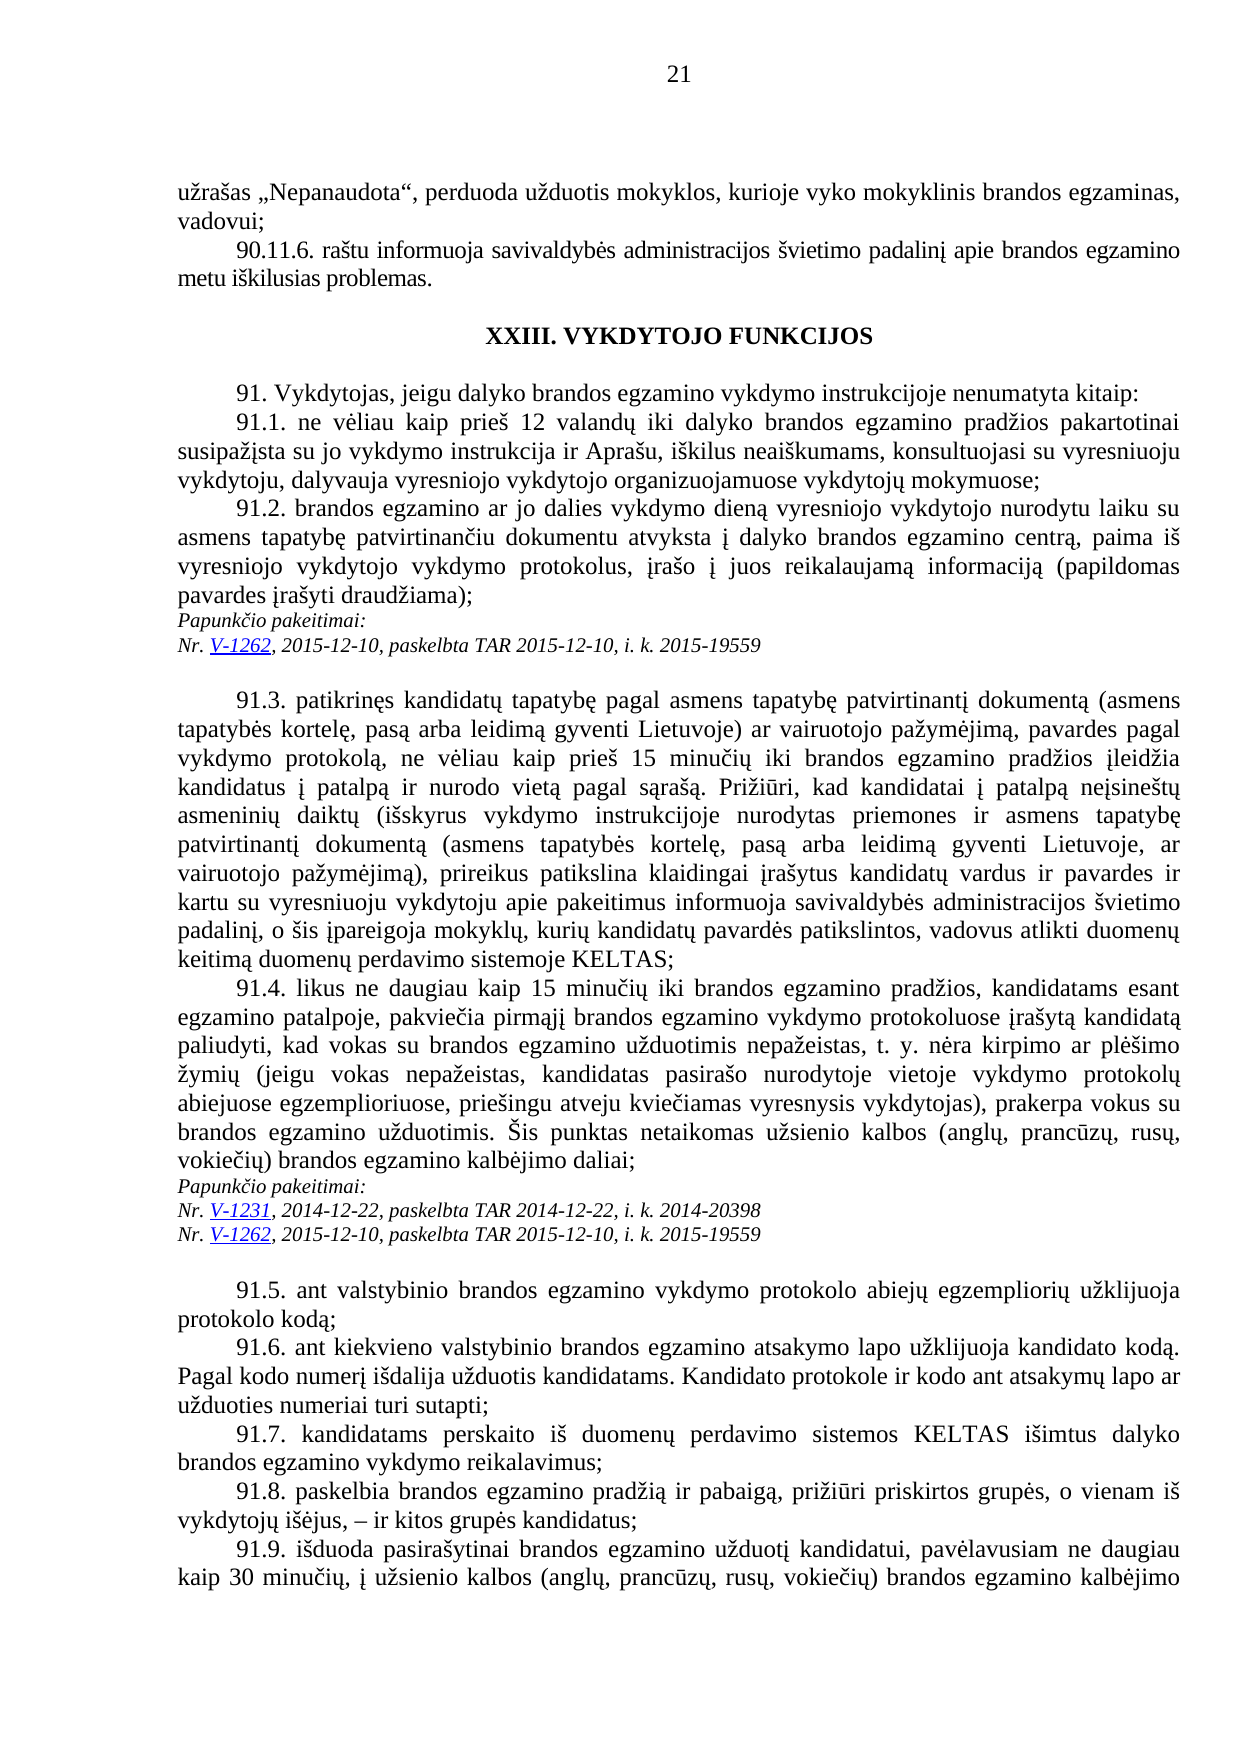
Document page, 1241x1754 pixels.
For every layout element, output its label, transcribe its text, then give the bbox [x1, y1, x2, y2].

text Papunkčio pakeitimai: [177, 1174, 1181, 1198]
text Papunkčio pakeitimai: [177, 608, 1181, 632]
text 91.9. išduoda pasirašytinai brandos egzamino užduotį kandidatui, pavėlavusiam ne daugiau kaip 30 minučių, į užsienio kalbos (anglų, prancūzų, rusų, vokiečių) brandos egzamino kalbėjimo [177, 1534, 1181, 1591]
text Nr. V-1262, 2015-12-10, paskelbta TAR 2015-12-10, i. k. 2015-19559 [177, 1222, 1181, 1246]
text 91.1. ne vėliau kaip prieš 12 valandų iki dalyko brandos egzamino pradžios pakartotinai susipažįsta su jo vykdymo instrukcija ir Aprašu, iškilus neaiškumams, konsultuojasi su vyresniuoju vykdytoju, dalyvauja vyresniojo vykdytojo organizuojamuose vykdytojų mokymuose; [177, 407, 1181, 493]
text Nr. V-1231, 2014-12-22, paskelbta TAR 2014-12-22, i. k. 2014-20398 [177, 1198, 1181, 1222]
text 91.5. ant valstybinio brandos egzamino vykdymo protokolo abiejų egzempliorių užklijuoja protokolo kodą; [177, 1275, 1181, 1332]
text 91.8. paskelbia brandos egzamino pradžią ir pabaigą, prižiūri priskirtos grupės, o vienam iš vykdytojų išėjus, – ir kitos grupės kandidatus; [177, 1476, 1181, 1534]
text 91.4. likus ne daugiau kaip 15 minučių iki brandos egzamino pradžios, kandidatams esant egzamino patalpoje, pakviečia pirmąjį brandos egzamino vykdymo protokoluose įrašytą kandidatą paliudyti, kad vokas su brandos egzamino užduotimis nepažeistas, t. y. nėra kirpimo ar plėšimo žymių (jeigu vokas nepažeistas, kandidatas pasirašo nurodytoje vietoje vykdymo protokolų abiejuose egzemplioriuose, priešingu atveju kviečiamas vyresnysis vykdytojas), prakerpa vokus su brandos egzamino užduotimis. Šis punktas netaikomas užsienio kalbos (anglų, prancūzų, rusų, vokiečių) brandos egzamino kalbėjimo daliai; [177, 973, 1181, 1174]
text 91. Vykdytojas, jeigu dalyko brandos egzamino vykdymo instrukcijoje nenumatyta kitaip: [177, 378, 1181, 407]
text XXIII. VYKDYTOJO FUNKCIJOS [177, 321, 1181, 350]
text 90.11.6. raštu informuoja savivaldybės administracijos švietimo padalinį apie brandos egzamino metu iškilusias problemas. [177, 235, 1181, 292]
text Nr. V-1262, 2015-12-10, paskelbta TAR 2015-12-10, i. k. 2015-19559 [177, 632, 1181, 657]
text 91.6. ant kiekvieno valstybinio brandos egzamino atsakymo lapo užklijuoja kandidato kodą. Pagal kodo numerį išdalija užduotis kandidatams. Kandidato protokole ir kodo ant atsakymų lapo ar užduoties numeriai turi sutapti; [177, 1332, 1181, 1419]
text 91.7. kandidatams perskaito iš duomenų perdavimo sistemos KELTAS išimtus dalyko brandos egzamino vykdymo reikalavimus; [177, 1419, 1181, 1476]
text užrašas „Nepanaudota“, perduoda užduotis mokyklos, kurioje vyko mokyklinis brandos egzaminas, vadovui; [177, 177, 1181, 235]
text 91.3. patikrinęs kandidatų tapatybę pagal asmens tapatybę patvirtinantį dokumentą (asmens tapatybės kortelę, pasą arba leidimą gyventi Lietuvoje) ar vairuotojo pažymėjimą, pavardes pagal vykdymo protokolą, ne vėliau kaip prieš 15 minučių iki brandos egzamino pradžios įleidžia kandidatus į patalpą ir nurodo vietą pagal sąrašą. Prižiūri, kad kandidatai į patalpą neįsineštų asmeninių daiktų (išskyrus vykdymo instrukcijoje nurodytas priemones ir asmens tapatybę patvirtinantį dokumentą (asmens tapatybės kortelę, pasą arba leidimą gyventi Lietuvoje, ar vairuotojo pažymėjimą), prireikus patikslina klaidingai įrašytus kandidatų vardus ir pavardes ir kartu su vyresniuoju vykdytoju apie pakeitimus informuoja savivaldybės administracijos švietimo padalinį, o šis įpareigoja mokyklų, kurių kandidatų pavardės patikslintos, vadovus atlikti duomenų keitimą duomenų perdavimo sistemoje KELTAS; [177, 685, 1181, 973]
text 91.2. brandos egzamino ar jo dalies vykdymo dieną vyresniojo vykdytojo nurodytu laiku su asmens tapatybę patvirtinančiu dokumentu atvyksta į dalyko brandos egzamino centrą, paima iš vyresniojo vykdytojo vykdymo protokolus, įrašo į juos reikalaujamą informaciją (papildomas pavardes įrašyti draudžiama); [177, 493, 1181, 608]
